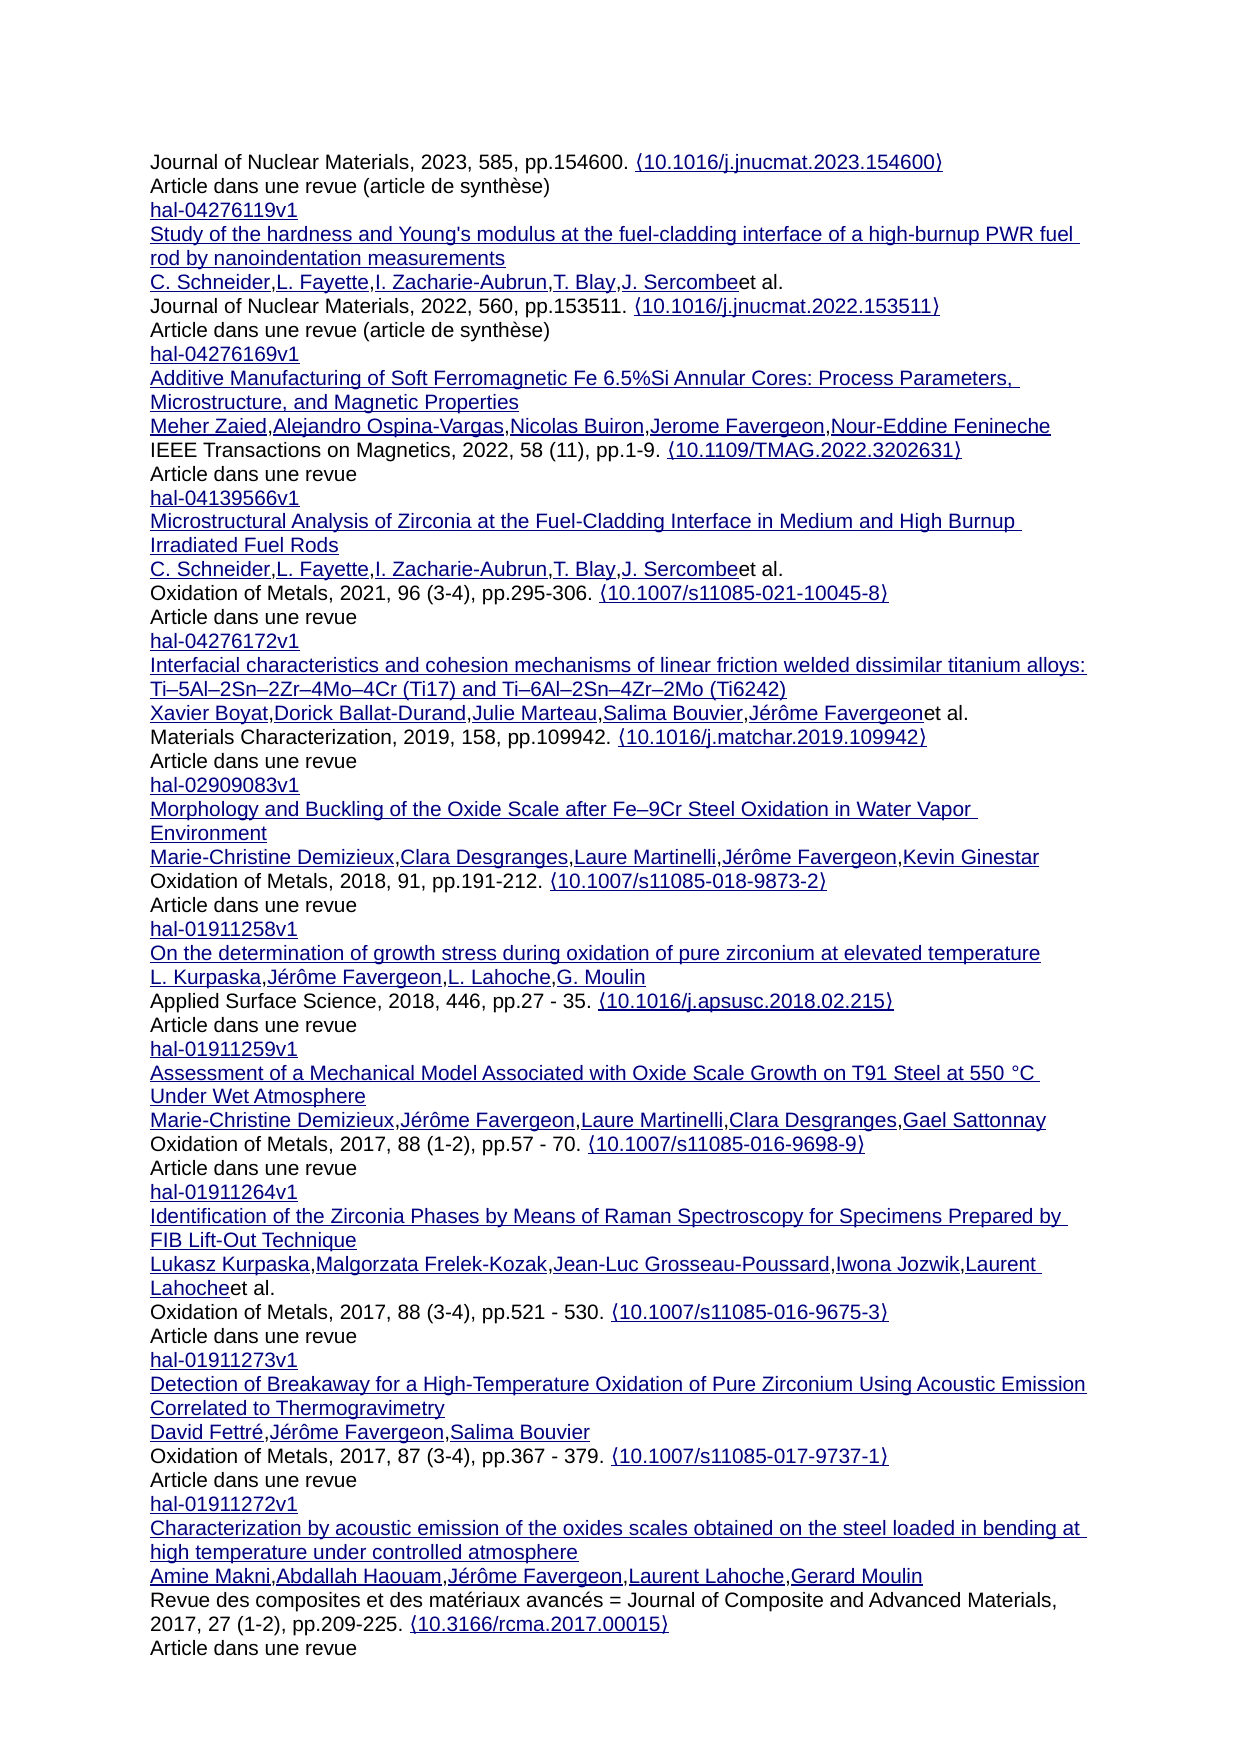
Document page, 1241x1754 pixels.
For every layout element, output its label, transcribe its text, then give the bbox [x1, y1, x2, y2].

table_cell Assessment of a Mechanical Model Associated with Oxide Scale Growth on T91 Steel at 550 °C Under Wet Atmosphere Marie-Christine Demizieux,Jérôme Favergeon,Laure Martinelli,Clara Desgranges,Gael Sattonnay Oxidation of Metals, 2017, 88 (1-2), pp.57 - 70. ⟨10.1007/s11085-016-9698-9⟩ Article dans une revue hal-01911264v1 [150, 1060, 1090, 1204]
table_cell Additive Manufacturing of Soft Ferromagnetic Fe 6.5%Si Annular Cores: Process Parameters, Microstructure, and Magnetic Properties Meher Zaied,Alejandro Ospina-Vargas,Nicolas Buiron,Jerome Favergeon,Nour-Eddine Fenineche IEEE Transactions on Magnetics, 2022, 58 (11), pp.1-9. ⟨10.1109/TMAG.2022.3202631⟩ Article dans une revue hal-04139566v1 [150, 366, 1090, 509]
table_cell Detection of Breakaway for a High-Temperature Oxidation of Pure Zirconium Using Acoustic Emission Correlated to Thermogravimetry David Fettré,Jérôme Favergeon,Salima Bouvier Oxidation of Metals, 2017, 87 (3-4), pp.367 - 379. ⟨10.1007/s11085-017-9737-1⟩ Article dans une revue hal-01911272v1 [150, 1372, 1090, 1516]
table_cell Microstructural Analysis of Zirconia at the Fuel-Cladding Interface in Medium and High Burnup Irradiated Fuel Rods C. Schneider,L. Fayette,I. Zacharie-Aubrun,T. Blay,J. Sercombeet al. Oxidation of Metals, 2021, 96 (3-4), pp.295-306. ⟨10.1007/s11085-021-10045-8⟩ Article dans une revue hal-04276172v1 [150, 509, 1090, 653]
table_cell Study of the hardness and Young's modulus at the fuel-cladding interface of a high-burnup PWR fuel rod by nanoindentation measurements C. Schneider,L. Fayette,I. Zacharie-Aubrun,T. Blay,J. Sercombeet al. Journal of Nuclear Materials, 2022, 560, pp.153511. ⟨10.1016/j.jnucmat.2022.153511⟩ Article dans une revue (article de synthèse) hal-04276169v1 [150, 222, 1090, 366]
table_cell On the determination of growth stress during oxidation of pure zirconium at elevated temperature L. Kurpaska,Jérôme Favergeon,L. Lahoche,G. Moulin Applied Surface Science, 2018, 446, pp.27 - 35. ⟨10.1016/j.apsusc.2018.02.215⟩ Article dans une revue hal-01911259v1 [150, 941, 1090, 1060]
table_cell Journal of Nuclear Materials, 2023, 585, pp.154600. ⟨10.1016/j.jnucmat.2023.154600⟩ Article dans une revue (article de synthèse) hal-04276119v1 [150, 150, 1090, 222]
table_cell Morphology and Buckling of the Oxide Scale after Fe–9Cr Steel Oxidation in Water Vapor Environment Marie-Christine Demizieux,Clara Desgranges,Laure Martinelli,Jérôme Favergeon,Kevin Ginestar Oxidation of Metals, 2018, 91, pp.191-212. ⟨10.1007/s11085-018-9873-2⟩ Article dans une revue hal-01911258v1 [150, 797, 1090, 941]
table_cell Characterization by acoustic emission of the oxides scales obtained on the steel loaded in bending at high temperature under controlled atmosphere Amine Makni,Abdallah Haouam,Jérôme Favergeon,Laurent Lahoche,Gerard Moulin Revue des composites et des matériaux avancés = Journal of Composite and Advanced Materials, 2017, 27 (1-2), pp.209-225. ⟨10.3166/rcma.2017.00015⟩ Article dans une revue [150, 1516, 1090, 1659]
table_cell Identification of the Zirconia Phases by Means of Raman Spectroscopy for Specimens Prepared by FIB Lift-Out Technique Lukasz Kurpaska,Malgorzata Frelek-Kozak,Jean-Luc Grosseau-Poussard,Iwona Jozwik,Laurent Lahocheet al. Oxidation of Metals, 2017, 88 (3-4), pp.521 - 530. ⟨10.1007/s11085-016-9675-3⟩ Article dans une revue hal-01911273v1 [150, 1204, 1090, 1372]
table_cell Interfacial characteristics and cohesion mechanisms of linear friction welded dissimilar titanium alloys: Ti–5Al–2Sn–2Zr–4Mo–4Cr (Ti17) and Ti–6Al–2Sn–4Zr–2Mo (Ti6242) Xavier Boyat,Dorick Ballat-Durand,Julie Marteau,Salima Bouvier,Jérôme Favergeonet al. Materials Characterization, 2019, 158, pp.109942. ⟨10.1016/j.matchar.2019.109942⟩ Article dans une revue hal-02909083v1 [150, 653, 1090, 797]
